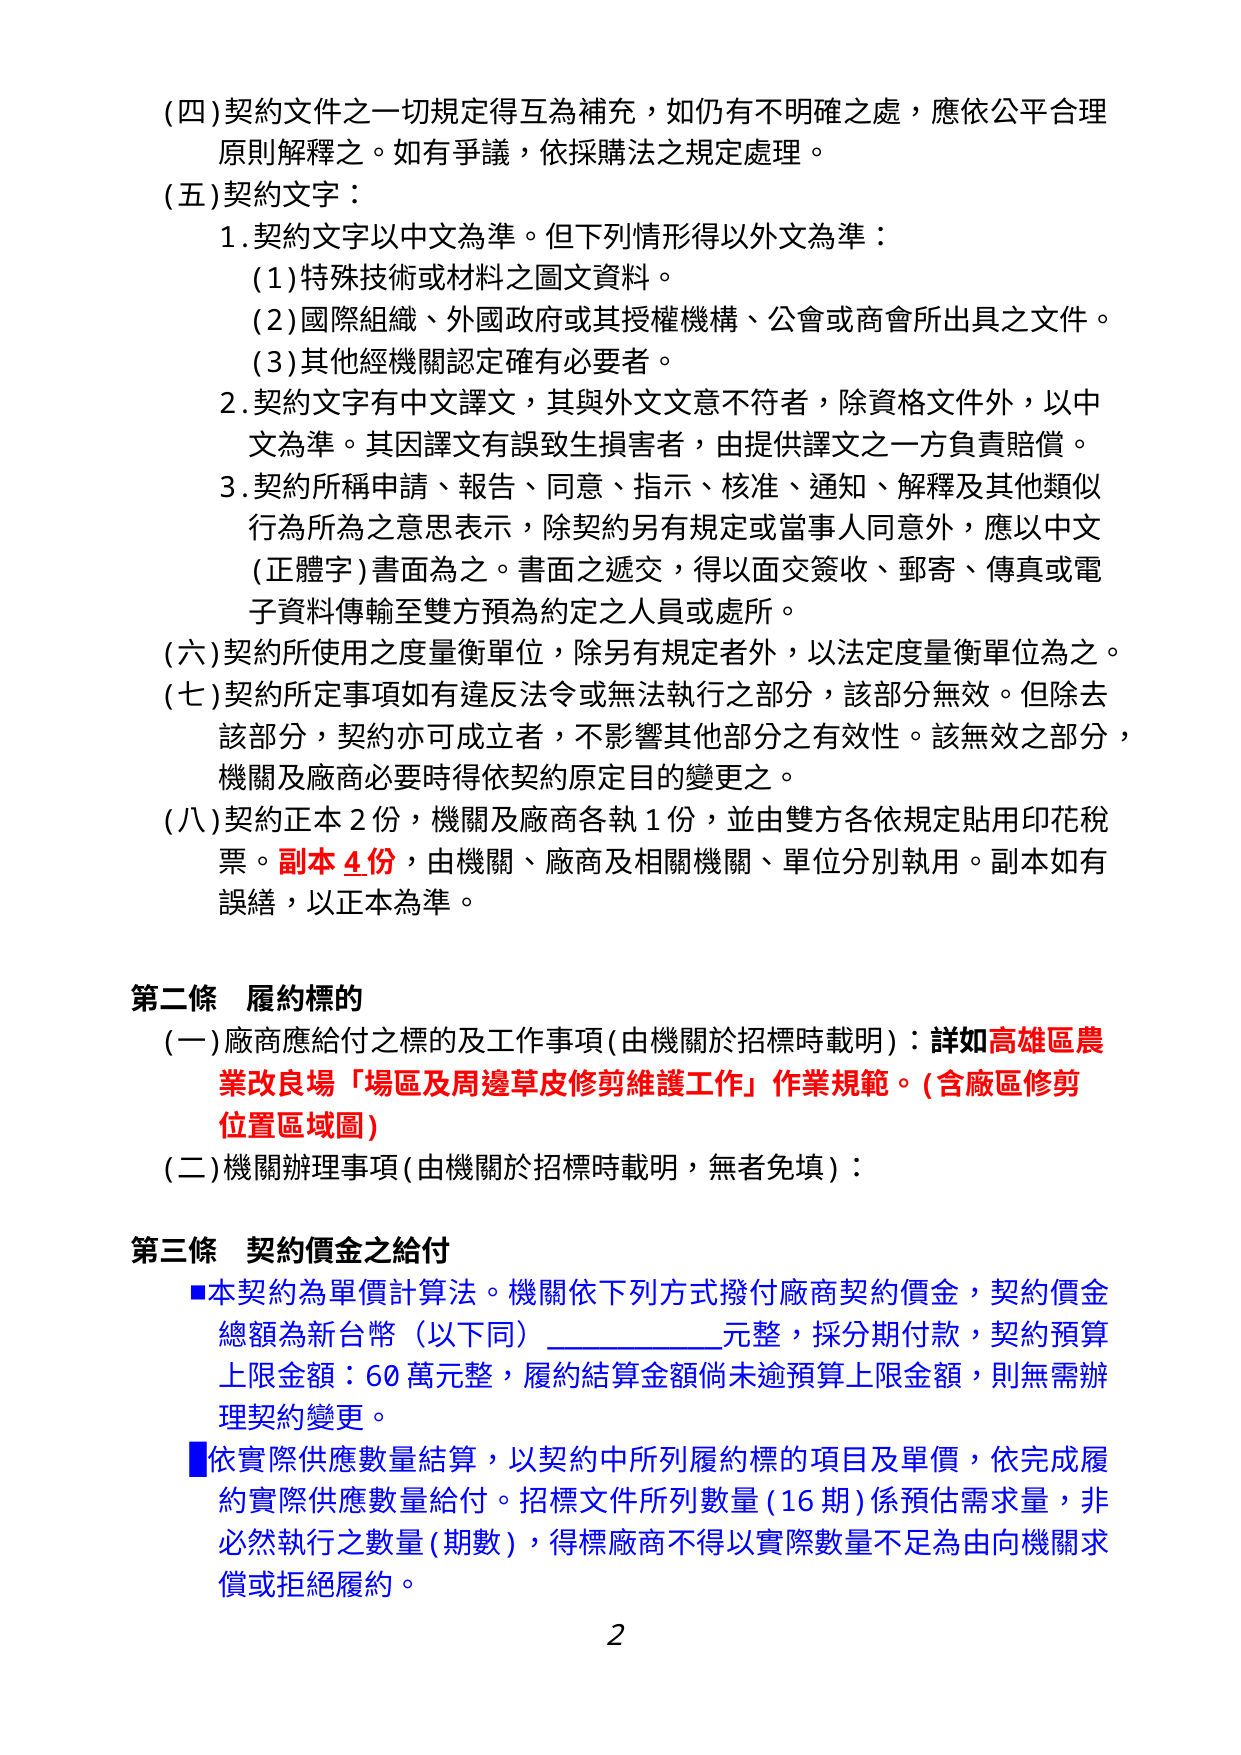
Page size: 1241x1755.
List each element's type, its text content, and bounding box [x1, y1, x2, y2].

text (七)契約所定事項如有違反法令或無法執行之部分，該部分無效。但除去該部分，契約亦可成立者，不影響其他部分之有效性。該無效之部分，機關及廠商必要時得依契約原定目的變更之。 [159, 672, 1110, 797]
text (六)契約所使用之度量衡單位，除另有規定者外，以法定度量衡單位為之。 [159, 630, 1110, 672]
text █依實際供應數量結算，以契約中所列履約標的項目及單價，依完成履約實際供應數量給付。招標文件所列數量(16期)係預估需求量，非必然執行之數量(期數)，得標廠商不得以實際數量不足為由向機關求償或拒絕履約。 [189, 1437, 1110, 1603]
text (二)機關辦理事項(由機關於招標時載明，無者免填)： [159, 1145, 1110, 1187]
text (一)廠商應給付之標的及工作事項(由機關於招標時載明)：詳如高雄區農業改良場「場區及周邊草皮修剪維護工作」作業規範。(含廠區修剪位置區域圖) [160, 1018, 1110, 1145]
text (2)國際組織、外國政府或其授權機構、公會或商會所出具之文件。 [248, 297, 1110, 339]
text 1.契約文字以中文為準。但下列情形得以外文為準： [218, 214, 1104, 255]
text 第三條 契約價金之給付 [130, 1228, 1110, 1270]
text 3.契約所稱申請、報告、同意、指示、核准、通知、解釋及其他類似行為所為之意思表示，除契約另有規定或當事人同意外，應以中文(正體字)書面為之。書面之遞交，得以面交簽收、郵寄、傳真或電子資料傳輸至雙方預為約定之人員或處所。 [218, 464, 1104, 630]
text (五)契約文字： [159, 172, 1110, 214]
text (八)契約正本2份，機關及廠商各執1份，並由雙方各依規定貼用印花稅票。副本4份，由機關、廠商及相關機關、單位分別執用。副本如有誤繕，以正本為準。 [159, 797, 1110, 922]
text 第二條 履約標的 [130, 976, 1110, 1018]
text (1)特殊技術或材料之圖文資料。 [248, 255, 1110, 297]
text 2.契約文字有中文譯文，其與外文文意不符者，除資格文件外，以中文為準。其因譯文有誤致生損害者，由提供譯文之一方負責賠償。 [218, 380, 1104, 464]
text (四)契約文件之一切規定得互為補充，如仍有不明確之處，應依公平合理原則解釋之。如有爭議，依採購法之規定處理。 [159, 89, 1110, 172]
text ■本契約為單價計算法。機關依下列方式撥付廠商契約價金，契約價金總額為新台幣（以下同）__________元整，採分期付款，契約預算上限金額：60萬元整，履約結算金額倘未逾預算上限金額，則無需辦理契約變更。 [189, 1270, 1110, 1437]
text (3)其他經機關認定確有必要者。 [248, 339, 1110, 380]
